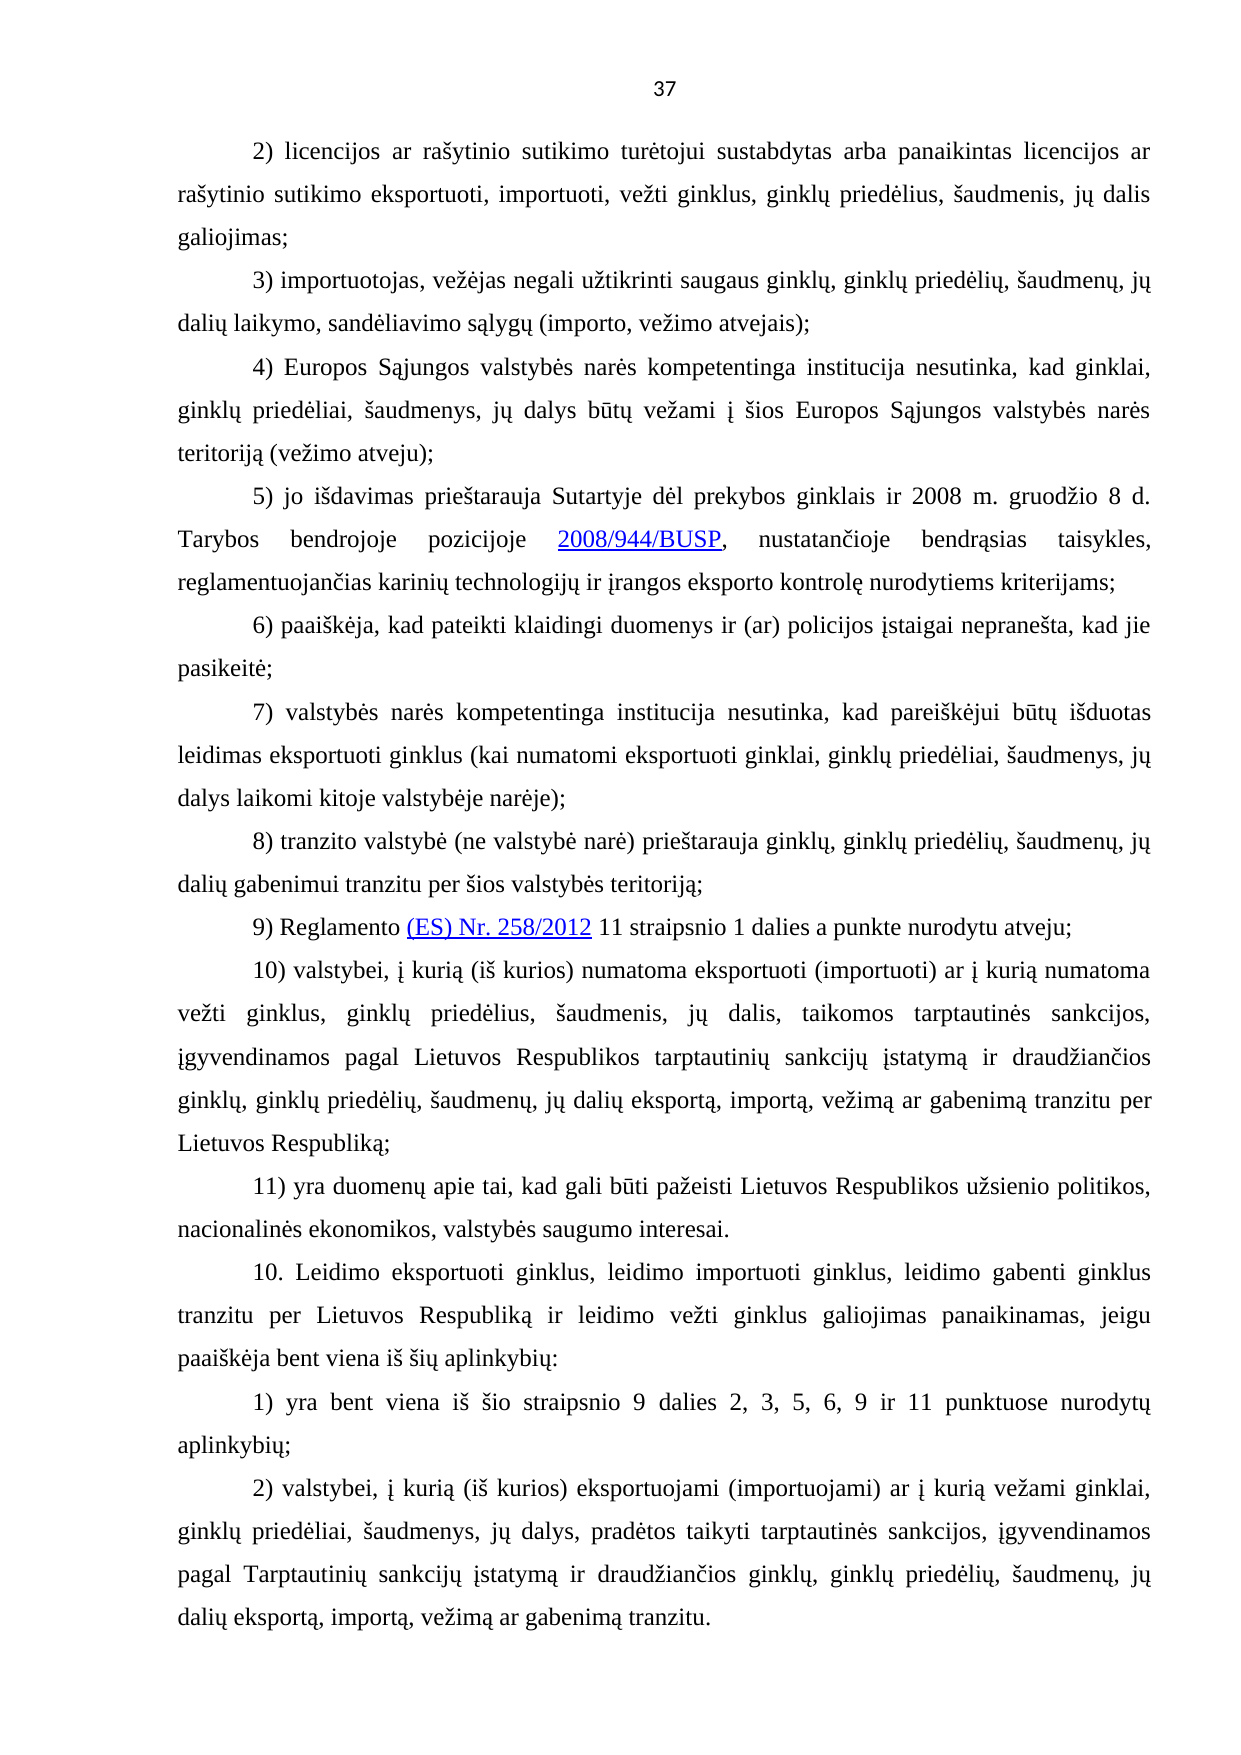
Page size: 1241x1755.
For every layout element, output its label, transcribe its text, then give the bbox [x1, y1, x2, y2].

text 8) tranzito valstybė (ne valstybė narė) prieštarauja ginklų, ginklų priedėlių, šaudmenų, jų dalių gabenimui tranzitu per šios valstybės teritoriją; [177, 826, 1152, 898]
text 7) valstybės narės kompetentinga institucija nesutinka, kad pareiškėjui būtų išduotas leidimas eksportuoti ginklus (kai numatomi eksportuoti ginklai, ginklų priedėliai, šaudmenys, jų dalys laikomi kitoje valstybėje narėje); [177, 697, 1152, 812]
text 9) Reglamento (ES) Nr. 258/2012 11 straipsnio 1 dalies a punkte nurodytu atveju; [177, 912, 1152, 941]
text 5) jo išdavimas prieštarauja Sutartyje dėl prekybos ginklais ir 2008 m. gruodžio 8 d. Tarybos bendrojoje pozicijoje 2008/944/BUSP, nustatančioje bendrąsias taisykles, reglamentuojančias karinių technologijų ir įrangos eksporto kontrolę nurodytiems kriterijams; [177, 481, 1152, 596]
text 1) yra bent viena iš šio straipsnio 9 dalies 2, 3, 5, 6, 9 ir 11 punktuose nurodytų aplinkybių; [177, 1387, 1152, 1458]
text 11) yra duomenų apie tai, kad gali būti pažeisti Lietuvos Respublikos užsienio politikos, nacionalinės ekonomikos, valstybės saugumo interesai. [177, 1171, 1152, 1243]
text 2) licencijos ar rašytinio sutikimo turėtojui sustabdytas arba panaikintas licencijos ar rašytinio sutikimo eksportuoti, importuoti, vežti ginklus, ginklų priedėlius, šaudmenis, jų dalis galiojimas; [177, 136, 1152, 251]
text 2) valstybei, į kurią (iš kurios) eksportuojami (importuojami) ar į kurią vežami ginklai, ginklų priedėliai, šaudmenys, jų dalys, pradėtos taikyti tarptautinės sankcijos, įgyvendinamos pagal Tarptautinių sankcijų įstatymą ir draudžiančios ginklų, ginklų priedėlių, šaudmenų, jų dalių eksportą, importą, vežimą ar gabenimą tranzitu. [177, 1473, 1152, 1631]
text 3) importuotojas, vežėjas negali užtikrinti saugaus ginklų, ginklų priedėlių, šaudmenų, jų dalių laikymo, sandėliavimo sąlygų (importo, vežimo atvejais); [177, 265, 1152, 337]
text 10. Leidimo eksportuoti ginklus, leidimo importuoti ginklus, leidimo gabenti ginklus tranzitu per Lietuvos Respubliką ir leidimo vežti ginklus galiojimas panaikinamas, jeigu paaiškėja bent viena iš šių aplinkybių: [177, 1257, 1152, 1372]
text 6) paaiškėja, kad pateikti klaidingi duomenys ir (ar) policijos įstaigai nepranešta, kad jie pasikeitė; [177, 610, 1152, 682]
text 10) valstybei, į kurią (iš kurios) numatoma eksportuoti (importuoti) ar į kurią numatoma vežti ginklus, ginklų priedėlius, šaudmenis, jų dalis, taikomos tarptautinės sankcijos, įgyvendinamos pagal Lietuvos Respublikos tarptautinių sankcijų įstatymą ir draudžiančios ginklų, ginklų priedėlių, šaudmenų, jų dalių eksportą, importą, vežimą ar gabenimą tranzitu per Lietuvos Respubliką; [177, 955, 1152, 1157]
text 4) Europos Sąjungos valstybės narės kompetentinga institucija nesutinka, kad ginklai, ginklų priedėliai, šaudmenys, jų dalys būtų vežami į šios Europos Sąjungos valstybės narės teritoriją (vežimo atveju); [177, 352, 1152, 467]
